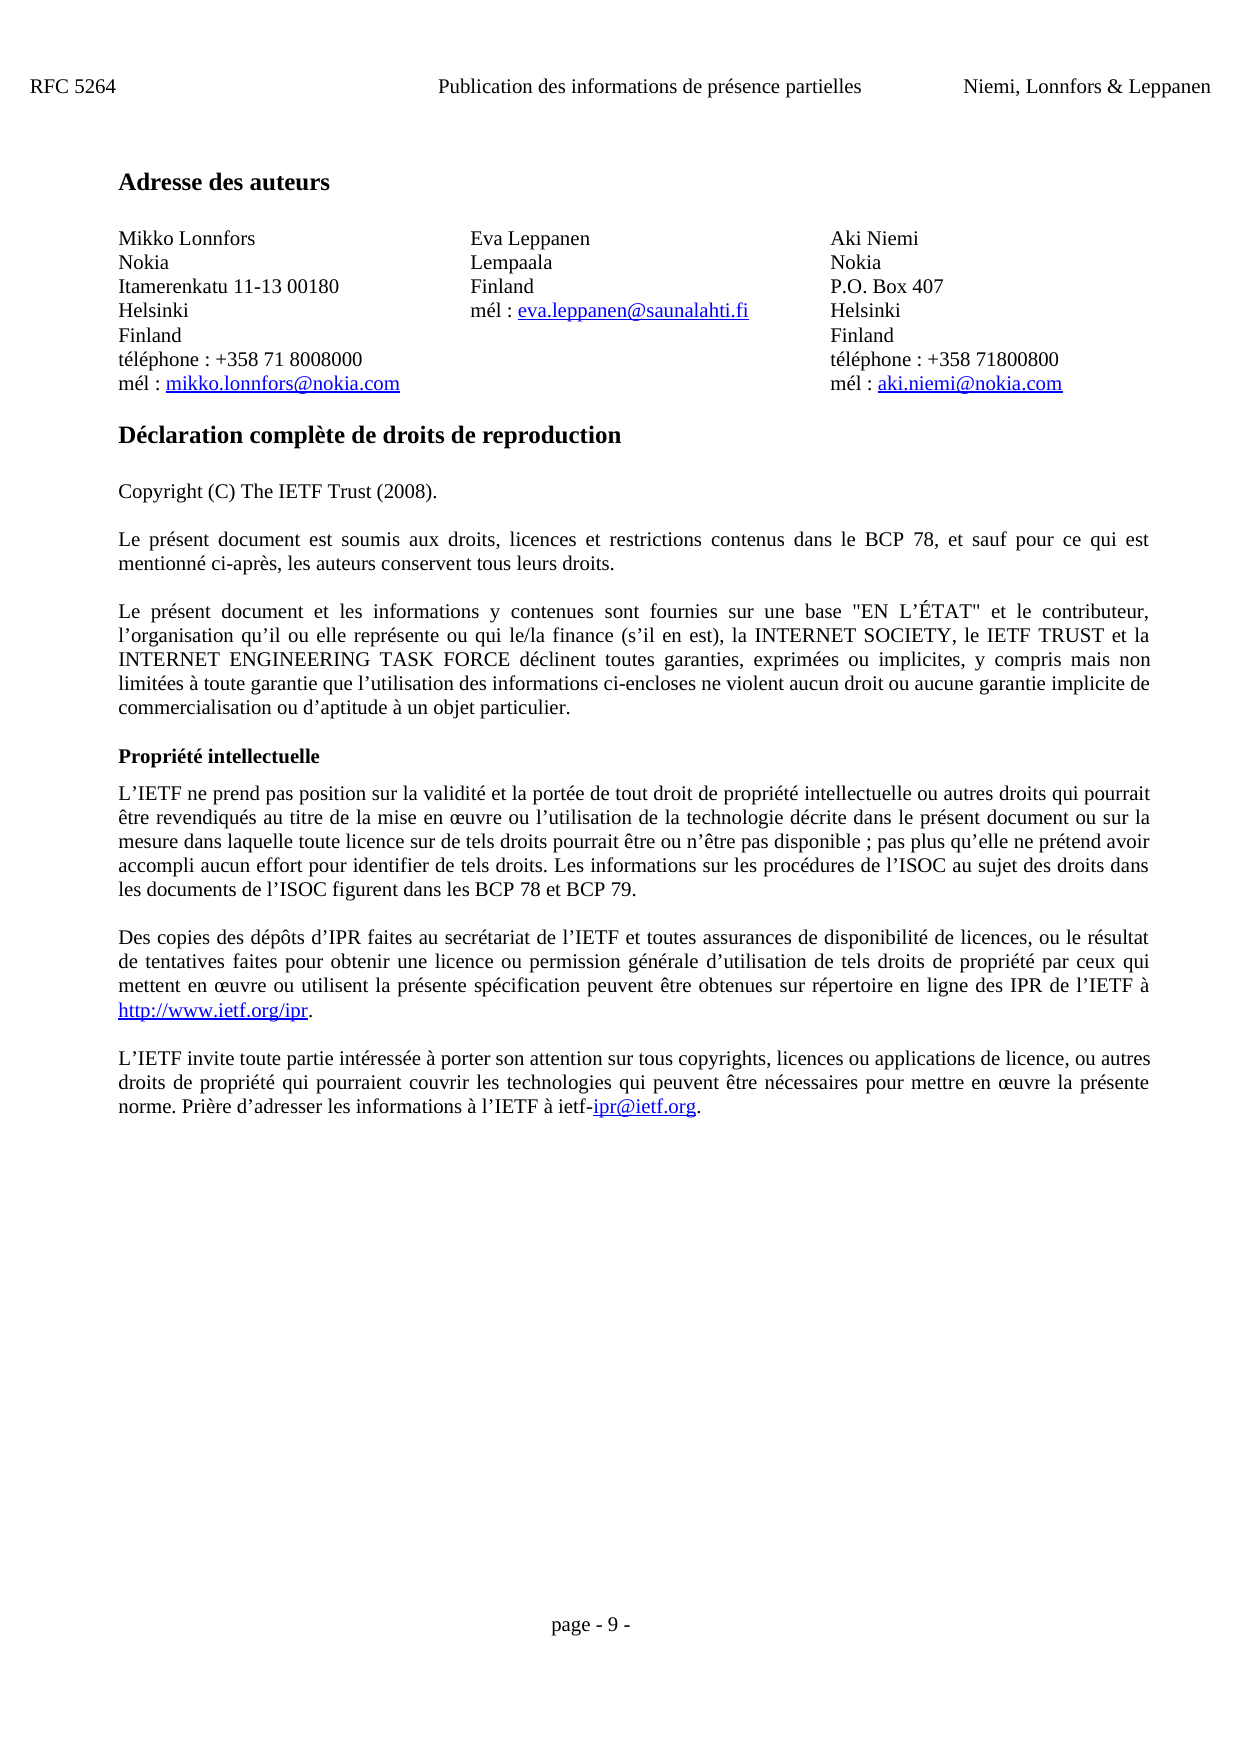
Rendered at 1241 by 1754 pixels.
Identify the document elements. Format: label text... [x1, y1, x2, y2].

table_cell téléphone : +358 71800800 [830, 347, 1152, 371]
subtitle Déclaration complète de droits de reproduction [118, 420, 1152, 448]
table_cell téléphone : +358 71 8008000 [118, 347, 470, 371]
table_cell Finland [830, 323, 1152, 347]
table_cell Nokia [118, 250, 470, 274]
table_header Eva Leppanen [470, 226, 830, 250]
table_cell Helsinki [830, 299, 1152, 322]
text Le présent document est soumis aux droits, licences et restrictions contenus dans le BCP 78, et sauf pour ce qui est mentionné ci-après, les auteurs conservent tous leurs droits. [118, 527, 1152, 575]
text L’IETF ne prend pas position sur la validité et la portée de tout droit de propriété intellectuelle ou autres droits qui pourrait être revendiqués au titre de la mise en œuvre ou l’utilisation de la technologie décrite dans le présent document ou sur la mesure dans laquelle toute licence sur de tels droits pourrait être ou n’être pas disponible ; pas plus qu’elle ne prétend avoir accompli aucun effort pour identifier de tels droits. Les informations sur les procédures de l’ISOC au sujet des droits dans les documents de l’ISOC figurent dans les BCP 78 et BCP 79. [118, 781, 1152, 901]
table_cell Nokia [830, 250, 1152, 274]
text Copyright (C) The IETF Trust (2008). [118, 479, 1152, 503]
text Des copies des dépôts d’IPR faites au secrétariat de l’IETF et toutes assurances de disponibilité de licences, ou le résultat de tentatives faites pour obtenir une licence ou permission générale d’utilisation de tels droits de propriété par ceux qui mettent en œuvre ou utilisent la présente spécification peuvent être obtenues sur répertoire en ligne des IPR de l’IETF à http://www.ietf.org/ipr. [118, 925, 1152, 1022]
table_header Mikko Lonnfors [118, 226, 470, 250]
table_cell [470, 323, 830, 347]
table_cell [470, 347, 830, 371]
table_cell Finland [470, 274, 830, 298]
table_cell P.O. Box 407 [830, 274, 1152, 298]
table_cell mél : eva.leppanen@saunalahti.fi [470, 299, 830, 322]
table_cell Finland [118, 323, 470, 347]
text L’IETF invite toute partie intéressée à porter son attention sur tous copyrights, licences ou applications de licence, ou autres droits de propriété qui pourraient couvrir les technologies qui peuvent être nécessaires pour mettre en œuvre la présente norme. Prière d’adresser les informations à l’IETF à ietf-ipr@ietf.org. [118, 1046, 1152, 1118]
table_cell mél : mikko.lonnfors@nokia.com [118, 371, 470, 395]
table_cell Helsinki [118, 299, 470, 322]
text Propriété intellectuelle [118, 744, 1152, 768]
text Le présent document et les informations y contenues sont fournies sur une base "EN L’ÉTAT" et le contributeur, l’organisation qu’il ou elle représente ou qui le/la finance (s’il en est), la INTERNET SOCIETY, le IETF TRUST et la INTERNET ENGINEERING TASK FORCE déclinent toutes garanties, exprimées ou implicites, y compris mais non limitées à toute garantie que l’utilisation des informations ci-encloses ne violent aucun droit ou aucune garantie implicite de commercialisation ou d’aptitude à un objet particulier. [118, 599, 1152, 719]
table_cell Lempaala [470, 250, 830, 274]
table_header Aki Niemi [830, 226, 1152, 250]
table_cell mél : aki.niemi@nokia.com [830, 371, 1152, 395]
table_cell [470, 371, 830, 395]
table_cell Itamerenkatu 11-13 00180 [118, 274, 470, 298]
subtitle Adresse des auteurs [118, 167, 1152, 196]
